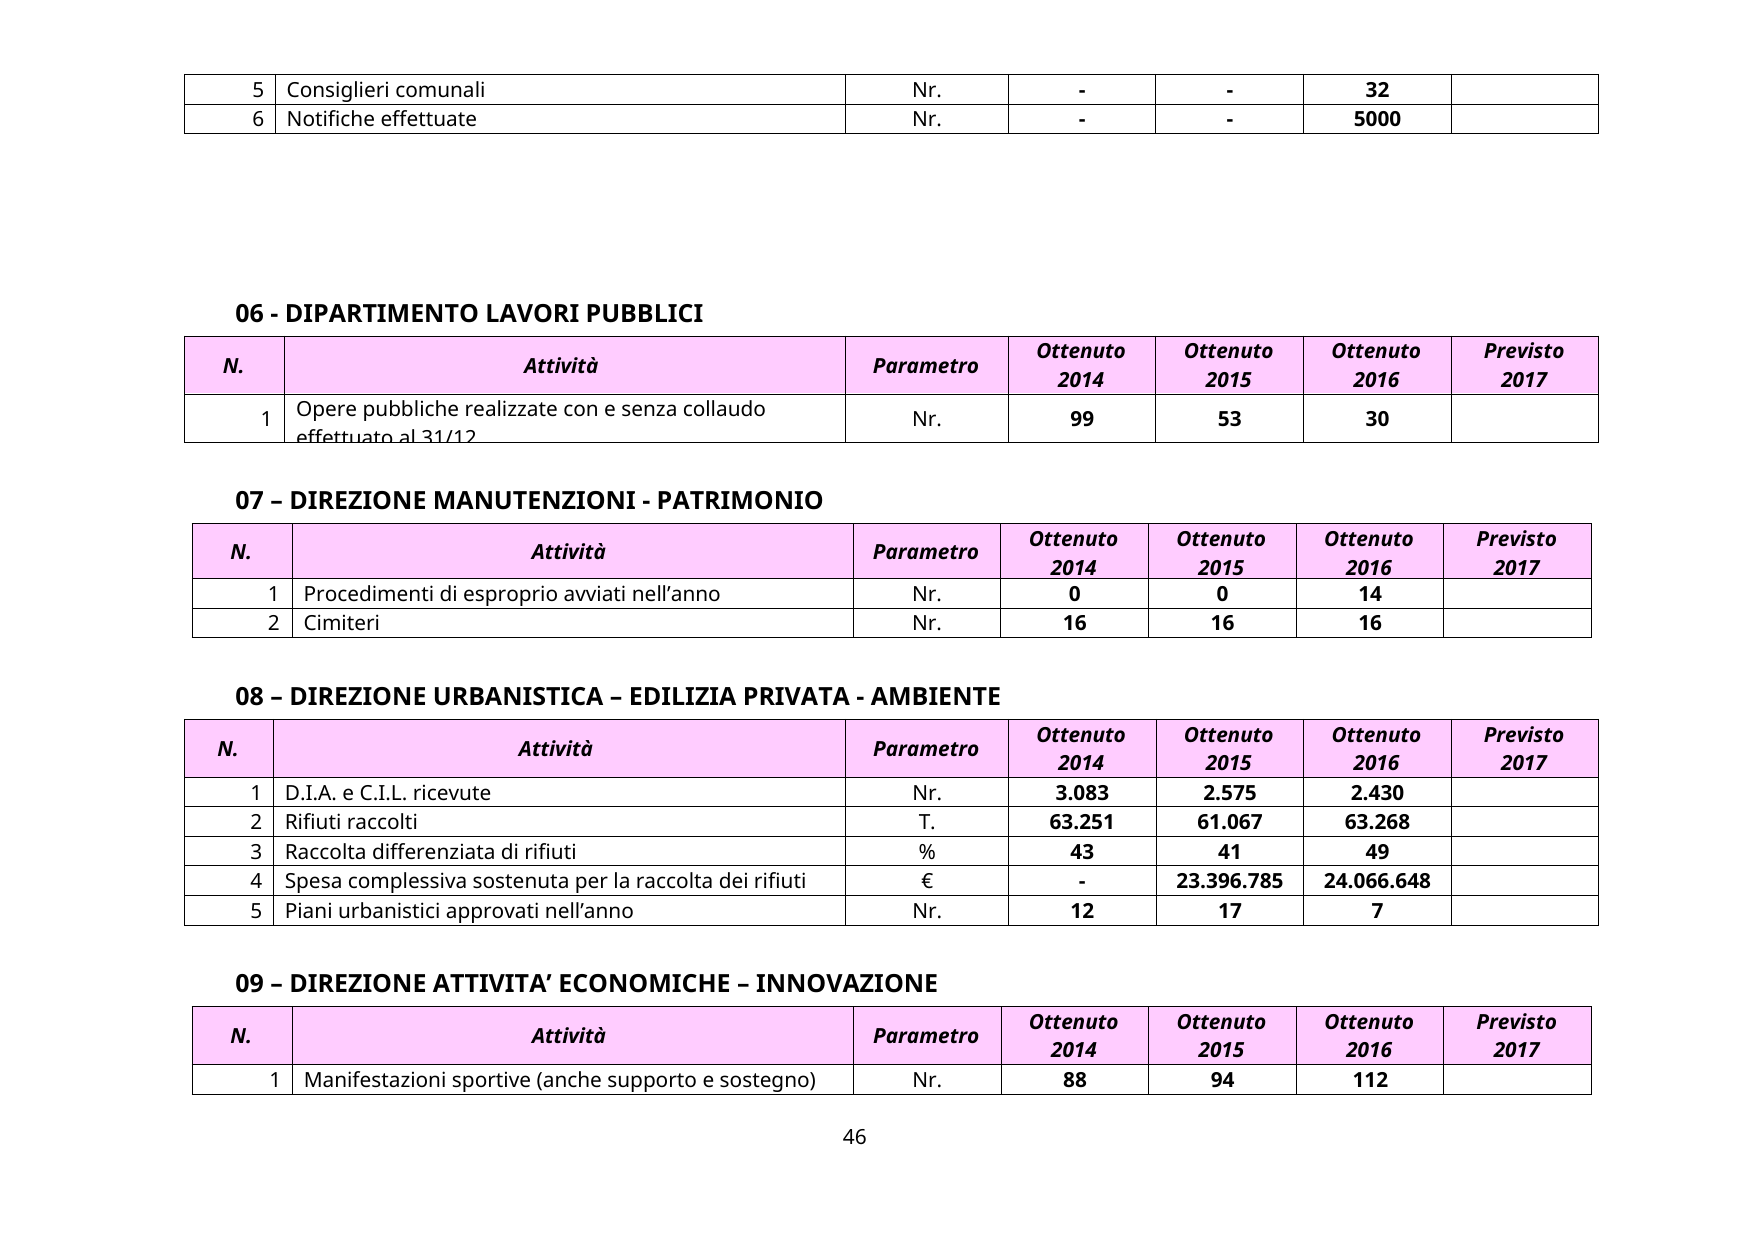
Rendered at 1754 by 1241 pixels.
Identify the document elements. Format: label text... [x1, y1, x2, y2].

table_cell [185, 807, 273, 836]
table_cell Nr. [846, 75, 1008, 103]
table_cell 23.396.785 [1157, 866, 1303, 895]
table_cell 32 [1304, 75, 1451, 103]
table_cell [185, 395, 284, 442]
table_header Ottenuto 2016 [1304, 720, 1451, 777]
table_cell T. [846, 807, 1008, 836]
table_cell % [846, 837, 1008, 865]
table_cell Piani urbanistici approvati nell’anno [274, 896, 845, 924]
table_header Parametro [854, 1007, 1001, 1064]
table_cell Cimiteri [293, 609, 853, 637]
table_cell 5000 [1304, 105, 1451, 133]
table_header Ottenuto 2014 [1001, 524, 1148, 578]
table_header Ottenuto 2014 [1009, 337, 1155, 393]
table_cell 61.067 [1157, 807, 1303, 836]
table_cell 49 [1304, 837, 1451, 865]
table_cell [1444, 609, 1591, 637]
table_header Ottenuto 2016 [1297, 1007, 1443, 1064]
table_header N. [185, 337, 284, 393]
table_cell [193, 579, 292, 607]
table_cell [1452, 395, 1598, 442]
table_cell [1444, 1065, 1591, 1094]
table_cell 0 [1149, 579, 1296, 607]
table_header Previsto 2017 [1444, 1007, 1591, 1064]
table_cell Nr. [846, 896, 1008, 924]
table_cell 41 [1157, 837, 1303, 865]
table_cell [1452, 778, 1598, 806]
table_cell 2.575 [1157, 778, 1303, 806]
table_cell Nr. [854, 1065, 1001, 1094]
table_cell [193, 1065, 292, 1094]
table_cell [185, 105, 275, 133]
table_cell - [1009, 75, 1155, 103]
table_cell - [1009, 866, 1156, 895]
table_cell D.I.A. e C.I.L. ricevute [274, 778, 845, 806]
table_header Attività [293, 1007, 853, 1064]
table_cell 30 [1304, 395, 1451, 442]
table_cell 2.430 [1304, 778, 1451, 806]
table_cell 53 [1156, 395, 1303, 442]
table_cell [1452, 105, 1598, 133]
text 06 - DIPARTIMENTO LAVORI PUBBLICI [185, 295, 1636, 329]
table_cell Notifiche effettuate [276, 105, 845, 133]
table_cell 0 [1001, 579, 1148, 607]
table_cell 63.251 [1009, 807, 1156, 836]
table_header Previsto 2017 [1452, 337, 1598, 393]
table_header Ottenuto 2015 [1157, 720, 1303, 777]
table_header Previsto 2017 [1452, 720, 1598, 777]
table_cell Nr. [854, 609, 1000, 637]
table_cell Consiglieri comunali [276, 75, 845, 103]
table_cell 16 [1001, 609, 1148, 637]
table_cell 24.066.648 [1304, 866, 1451, 895]
table_cell Nr. [846, 395, 1008, 442]
table_cell 7 [1304, 896, 1451, 924]
text 07 – DIREZIONE MANUTENZIONI - PATRIMONIO [185, 483, 1636, 517]
table_cell 112 [1297, 1065, 1443, 1094]
table_cell 16 [1297, 609, 1443, 637]
table_cell [1452, 75, 1598, 103]
table_cell Nr. [846, 778, 1008, 806]
table_cell Nr. [854, 579, 1000, 607]
table_cell [185, 778, 273, 806]
table_cell 14 [1297, 579, 1443, 607]
table_cell [185, 837, 273, 865]
table_cell 88 [1002, 1065, 1148, 1094]
table_header Parametro [846, 337, 1008, 393]
table_cell 17 [1157, 896, 1303, 924]
table_header N. [193, 1007, 292, 1064]
table_cell € [846, 866, 1008, 895]
text 09 – DIREZIONE ATTIVITA’ ECONOMICHE – INNOVAZIONE [185, 966, 1636, 1000]
table_cell [1452, 866, 1598, 895]
table_header Attività [274, 720, 845, 777]
table_header Ottenuto 2015 [1156, 337, 1303, 393]
table_cell - [1156, 75, 1303, 103]
table_cell [185, 866, 273, 895]
table_cell Spesa complessiva sostenuta per la raccolta dei rifiuti [274, 866, 845, 895]
table_cell Raccolta differenziata di rifiuti [274, 837, 845, 865]
table_cell [193, 609, 292, 637]
table_cell 12 [1009, 896, 1156, 924]
table_header Attività [285, 337, 845, 393]
table_cell [185, 896, 273, 924]
table_cell [1452, 807, 1598, 836]
table_header N. [193, 524, 292, 578]
table_cell - [1156, 105, 1303, 133]
table_cell [1452, 896, 1598, 924]
table_cell - [1009, 105, 1155, 133]
table_header Ottenuto 2014 [1002, 1007, 1148, 1064]
table_header Ottenuto 2016 [1304, 337, 1451, 393]
table_header Parametro [846, 720, 1008, 777]
table_header N. [185, 720, 273, 777]
table_header Ottenuto 2014 [1009, 720, 1156, 777]
table_cell Opere pubbliche realizzate con e senza collaudo effettuato al 31/12 [285, 395, 845, 442]
table_cell 94 [1149, 1065, 1296, 1094]
table_cell 3.083 [1009, 778, 1156, 806]
table_header Parametro [854, 524, 1000, 578]
table_cell Manifestazioni sportive (anche supporto e sostegno) [293, 1065, 853, 1094]
table_cell 99 [1009, 395, 1155, 442]
table_cell [1452, 837, 1598, 865]
table_cell Procedimenti di esproprio avviati nell’anno [293, 579, 853, 607]
table_cell 43 [1009, 837, 1156, 865]
table_header Attività [293, 524, 853, 578]
table_cell 63.268 [1304, 807, 1451, 836]
table_header Previsto 2017 [1444, 524, 1591, 578]
table_header Ottenuto 2016 [1297, 524, 1443, 578]
table_cell [185, 75, 275, 103]
text 08 – DIREZIONE URBANISTICA – EDILIZIA PRIVATA - AMBIENTE [185, 678, 1636, 712]
table_cell 16 [1149, 609, 1296, 637]
table_cell Rifiuti raccolti [274, 807, 845, 836]
table_cell [1444, 579, 1591, 607]
table_header Ottenuto 2015 [1149, 524, 1296, 578]
table_cell Nr. [846, 105, 1008, 133]
table_header Ottenuto 2015 [1149, 1007, 1296, 1064]
